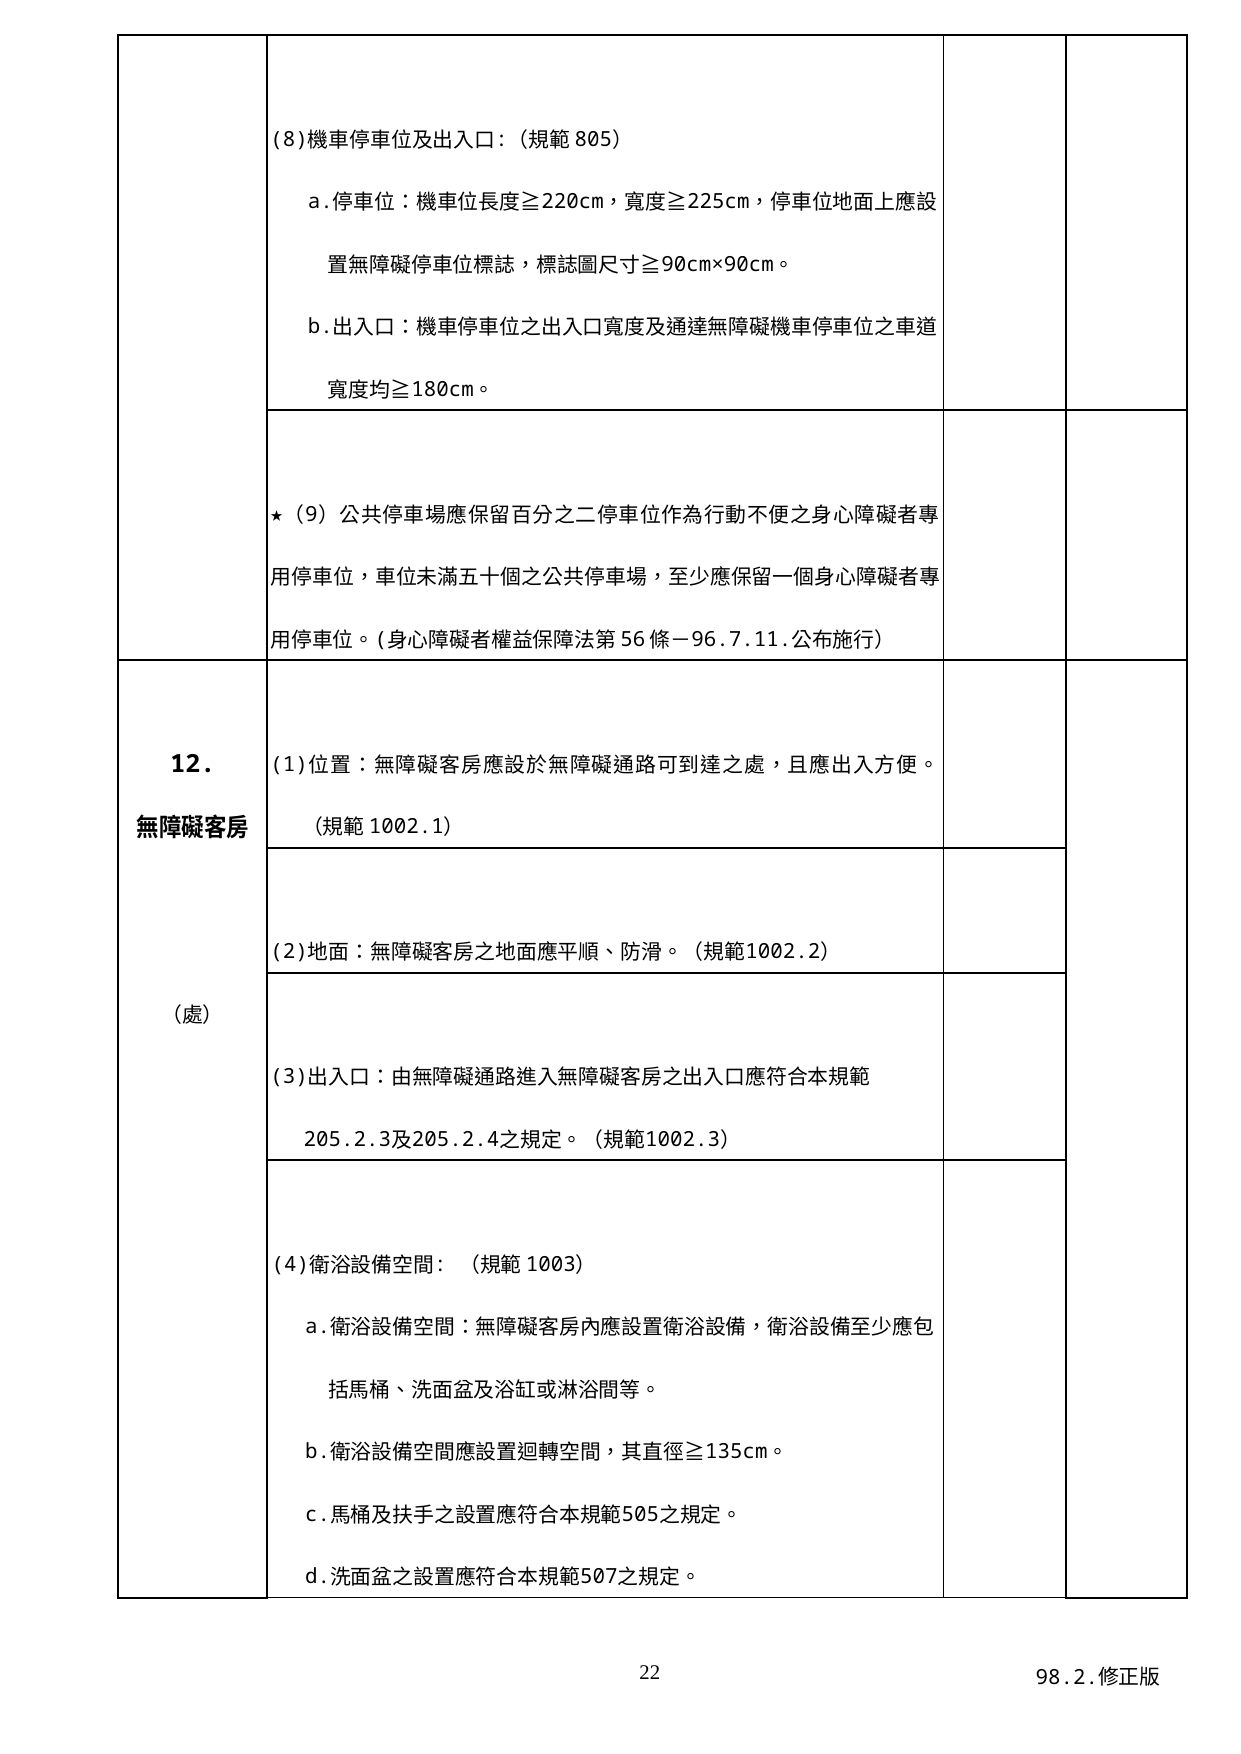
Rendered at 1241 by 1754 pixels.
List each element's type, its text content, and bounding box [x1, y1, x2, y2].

table_cell [1067, 411, 1186, 659]
table_cell [1067, 36, 1186, 409]
table_cell (1)位置：無障礙客房應設於無障礙通路可到達之處，且應出入方便。（規範1002.1） [268, 661, 943, 847]
table_cell (4)衛浴設備空間: （規範1003） a.衛浴設備空間：無障礙客房內應設置衛浴設備，衛浴設備至少應包括馬桶、洗面盆及浴缸或淋浴間等。 b.衛浴設備空間應設置迴轉空間，其直徑≧135cm。 c.馬桶及扶手之設置應符合本規範505之規定。 d.洗面盆之設置應符合本規範507之規定。 [268, 1161, 943, 1597]
table_cell 12. 無障礙客房 （處） [119, 661, 266, 1597]
table_cell (3)出入口：由無障礙通路進入無障礙客房之出入口應符合本規範205.2.3及205.2.4之規定。（規範1002.3） [268, 974, 943, 1159]
table_cell [1067, 661, 1186, 1597]
table_cell ★（9）公共停車場應保留百分之二停車位作為行動不便之身心障礙者專用停車位，車位未滿五十個之公共停車場，至少應保留一個身心障礙者專用停車位。(身心障礙者權益保障法第56條－96.7.11.公布施行） [268, 411, 943, 659]
table_cell [119, 36, 266, 659]
table_cell (2)地面：無障礙客房之地面應平順、防滑。（規範1002.2） [268, 849, 943, 972]
table_cell [944, 661, 1065, 847]
table_cell [944, 411, 1065, 659]
table_cell [944, 1161, 1065, 1597]
table_cell (8)機車停車位及出入口:（規範805） a.停車位：機車位長度≧220cm，寬度≧225cm，停車位地面上應設置無障礙停車位標誌，標誌圖尺寸≧90cm×90cm。 b.出入口：機車停車位之出入口寬度及通達無障礙機車停車位之車道寬度均≧180cm。 [268, 36, 943, 409]
table_cell [944, 36, 1065, 409]
table_cell [944, 849, 1065, 972]
table_cell [944, 974, 1065, 1159]
